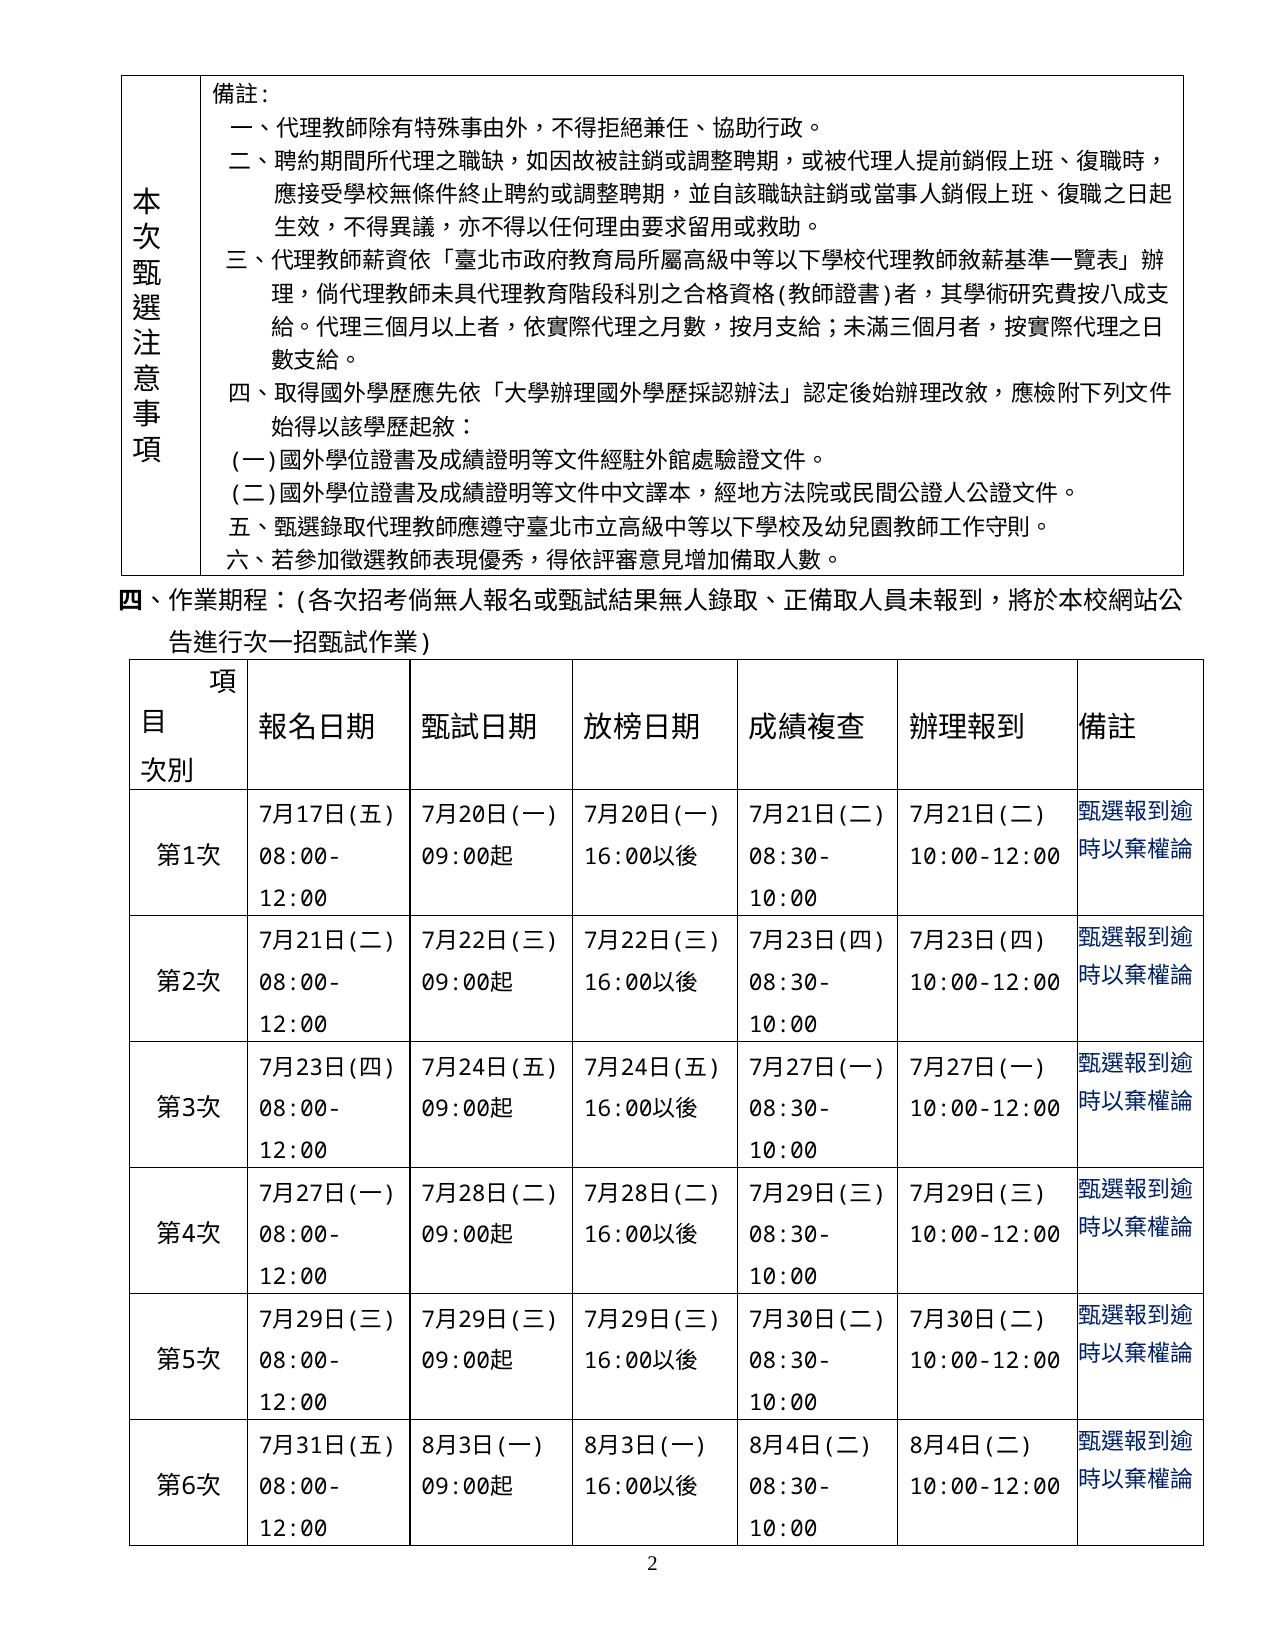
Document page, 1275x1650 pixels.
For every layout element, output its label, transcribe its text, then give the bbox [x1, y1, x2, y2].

text 四、作業期程：(各次招考倘無人報名或甄試結果無人錄取、正備取人員未報到，將於本校網站公告進行次一招甄試作業) [118, 576, 1186, 659]
table_cell 本次甄選注意事項 [122, 76, 200, 575]
table_cell 7月23日(四) 10:00-12:00 [898, 916, 1077, 1041]
table_cell 7月30日(二) 08:30-10:00 [738, 1294, 897, 1419]
table_cell 7月20日(一) 16:00以後 [573, 790, 737, 914]
table_cell 第4次 [130, 1168, 247, 1293]
table_cell 7月29日(三) 08:00-12:00 [248, 1294, 409, 1419]
table_cell 7月28日(二) 16:00以後 [573, 1168, 737, 1293]
table_cell 甄選報到逾時以棄權論 [1078, 1042, 1203, 1167]
table_header 備註 [1078, 660, 1203, 788]
table_cell 7月31日(五) 08:00-12:00 [248, 1420, 409, 1545]
table_cell 甄選報到逾時以棄權論 [1078, 916, 1203, 1041]
table_header 報名日期 [248, 660, 409, 788]
table_cell 第3次 [130, 1042, 247, 1167]
table_cell 7月24日(五) 09:00起 [411, 1042, 572, 1167]
table_cell 備註: 一、代理教師除有特殊事由外，不得拒絕兼任、協助行政。 二、聘約期間所代理之職缺，如因故被註銷或調整聘期，或被代理人提前銷假上班、復職時，應接受學校無條件終止聘約或調整聘期，並自該職缺註銷或當事人銷假上班、復職之日起生效，不得異議，亦不得以任何理由要求留用或救助。 三、代理教師薪資依「臺北市政府教育局所屬高級中等以下學校代理教師敘薪基準一覽表」辦理，倘代理教師未具代理教育階段科別之合格資格(教師證書)者，其學術研究費按八成支給。代理三個月以上者，依實際代理之月數，按月支給；未滿三個月者，按實際代理之日數支給。 四、取得國外學歷應先依「大學辦理國外學歷採認辦法」認定後始辦理改敘，應檢附下列文件始得以該學歷起敘： (一)國外學位證書及成績證明等文件經駐外館處驗證文件。 (二)國外學位證書及成績證明等文件中文譯本，經地方法院或民間公證人公證文件。 五、甄選錄取代理教師應遵守臺北市立高級中等以下學校及幼兒園教師工作守則。 六、若參加徵選教師表現優秀，得依評審意見增加備取人數。 [201, 76, 1183, 575]
table_cell 7月22日(三) 09:00起 [411, 916, 572, 1041]
table_cell 7月23日(四) 08:00-12:00 [248, 1042, 409, 1167]
table_cell 第6次 [130, 1420, 247, 1545]
table_header 成績複查 [738, 660, 897, 788]
table_cell 7月22日(三) 16:00以後 [573, 916, 737, 1041]
table_cell 7月17日(五) 08:00-12:00 [248, 790, 409, 914]
table_cell 7月28日(二) 09:00起 [411, 1168, 572, 1293]
table_cell 7月27日(一) 08:00-12:00 [248, 1168, 409, 1293]
table_cell 7月21日(二) 10:00-12:00 [898, 790, 1077, 914]
table_cell 甄選報到逾時以棄權論 [1078, 790, 1203, 914]
table_cell 7月23日(四) 08:30-10:00 [738, 916, 897, 1041]
table_cell 第2次 [130, 916, 247, 1041]
table_cell 7月27日(一) 10:00-12:00 [898, 1042, 1077, 1167]
table_cell 第1次 [130, 790, 247, 914]
table_header 項目 次別 [130, 660, 247, 788]
table_cell 甄選報到逾時以棄權論 [1078, 1168, 1203, 1293]
table_header 甄試日期 [411, 660, 572, 788]
table_cell 7月21日(二) 08:00-12:00 [248, 916, 409, 1041]
table_cell 7月29日(三) 09:00起 [411, 1294, 572, 1419]
table_cell 8月3日(一) 16:00以後 [573, 1420, 737, 1545]
table_cell 7月20日(一) 09:00起 [411, 790, 572, 914]
table_cell 7月29日(三) 08:30-10:00 [738, 1168, 897, 1293]
table_cell 7月21日(二) 08:30-10:00 [738, 790, 897, 914]
table_cell 甄選報到逾時以棄權論 [1078, 1294, 1203, 1419]
table_cell 8月3日(一) 09:00起 [411, 1420, 572, 1545]
table_header 辦理報到 [898, 660, 1077, 788]
table_cell 7月29日(三) 10:00-12:00 [898, 1168, 1077, 1293]
table_cell 第5次 [130, 1294, 247, 1419]
table_cell 7月27日(一) 08:30-10:00 [738, 1042, 897, 1167]
table_cell 8月4日(二) 08:30-10:00 [738, 1420, 897, 1545]
table_cell 8月4日(二) 10:00-12:00 [898, 1420, 1077, 1545]
table_cell 7月30日(二) 10:00-12:00 [898, 1294, 1077, 1419]
table_cell 7月29日(三) 16:00以後 [573, 1294, 737, 1419]
table_header 放榜日期 [573, 660, 737, 788]
table_cell 甄選報到逾時以棄權論 [1078, 1420, 1203, 1545]
table_cell 7月24日(五) 16:00以後 [573, 1042, 737, 1167]
